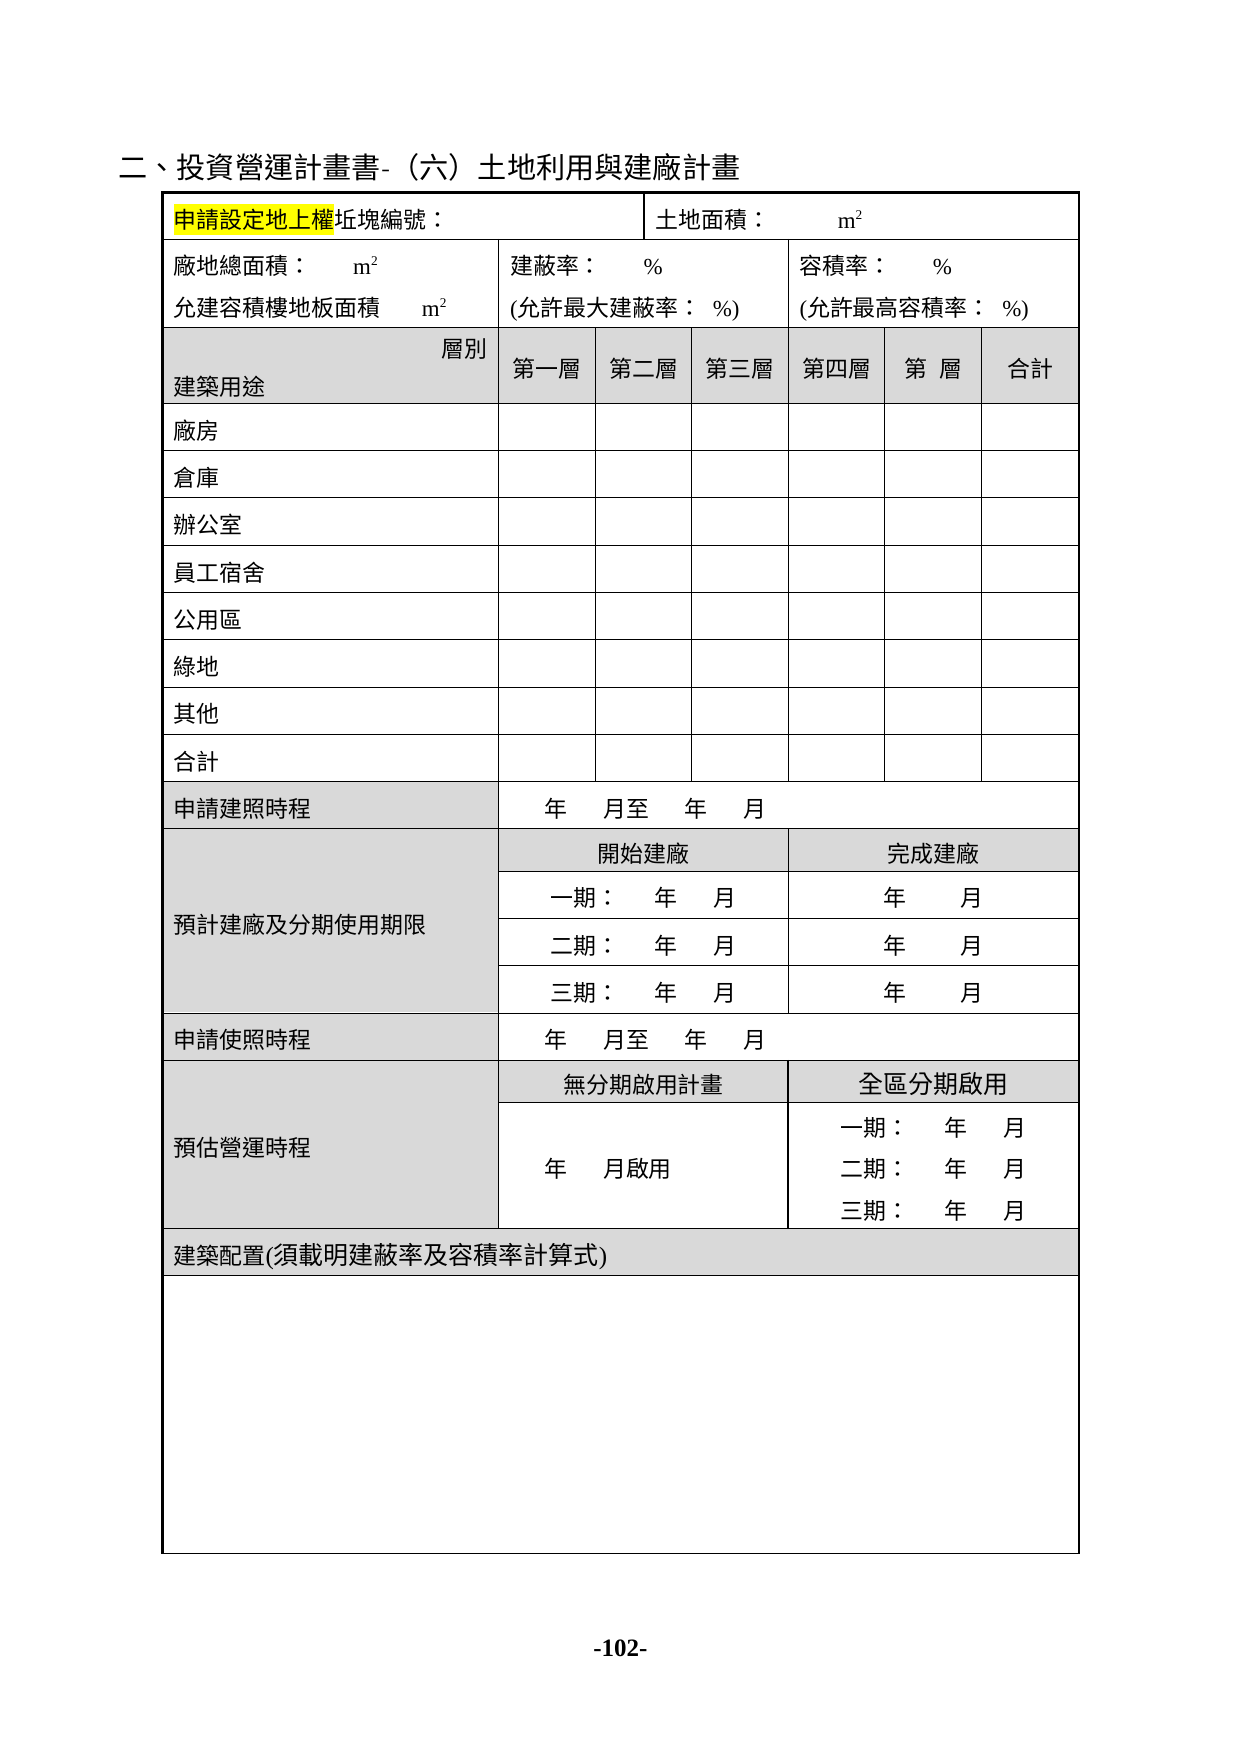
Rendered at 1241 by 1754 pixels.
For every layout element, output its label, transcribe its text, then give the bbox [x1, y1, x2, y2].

table_cell 第二層 [596, 328, 691, 403]
table_cell [885, 593, 981, 639]
table_cell [596, 451, 691, 497]
table_cell 二期： 年 月 [499, 919, 788, 965]
table_cell [596, 640, 691, 686]
table_cell [885, 640, 981, 686]
table_cell [499, 451, 595, 497]
table_cell [789, 640, 884, 686]
table_cell [885, 688, 981, 734]
table_cell [982, 688, 1078, 734]
table_cell 第一層 [499, 328, 595, 403]
table_cell [885, 451, 981, 497]
table_cell 三期： 年 月 [499, 966, 788, 1012]
table_cell [499, 688, 595, 734]
table_cell [789, 546, 884, 592]
table_cell [982, 593, 1078, 639]
table_cell [499, 404, 595, 450]
table_header 土地面積： m2 [645, 194, 1078, 239]
table_cell [692, 498, 788, 544]
table_cell 第四層 [789, 328, 884, 403]
table_cell 全區分期啟用 [789, 1061, 1078, 1102]
table_cell [596, 593, 691, 639]
table_cell 建築配置(須載明建蔽率及容積率計算式) [164, 1229, 1078, 1275]
table_cell 年 月 [789, 872, 1078, 918]
table_cell [499, 640, 595, 686]
table_cell 廠房 [164, 404, 498, 450]
table_cell [789, 404, 884, 450]
table_cell 申請使照時程 [164, 1014, 498, 1060]
table_cell 年 月 [789, 919, 1078, 965]
table_cell [982, 735, 1078, 781]
table_cell [692, 404, 788, 450]
table_cell 建蔽率： % (允許最大建蔽率： %) [499, 240, 788, 327]
table_cell 申請建照時程 [164, 782, 498, 828]
table_cell 年 月 [789, 966, 1078, 1012]
table_cell [885, 735, 981, 781]
table_cell [596, 735, 691, 781]
table_cell [692, 593, 788, 639]
table_cell [596, 688, 691, 734]
table_cell [789, 498, 884, 544]
table_cell [499, 498, 595, 544]
table_cell 第 層 [885, 328, 981, 403]
table_cell [692, 735, 788, 781]
table_cell [885, 546, 981, 592]
table_cell [499, 593, 595, 639]
table_header 申請設定地上權坵塊編號： [164, 194, 643, 239]
table_cell [982, 640, 1078, 686]
table_cell [982, 498, 1078, 544]
table_cell 年 月至 年 月 [499, 782, 1078, 828]
table_cell [692, 451, 788, 497]
table_cell 第三層 [692, 328, 788, 403]
table_cell [789, 451, 884, 497]
table_cell 預計建廠及分期使用期限 [164, 829, 498, 1012]
table_cell 合計 [164, 735, 498, 781]
table_cell 年 月至 年 月 [499, 1014, 1078, 1060]
table_cell 員工宿舍 [164, 546, 498, 592]
table_cell [982, 451, 1078, 497]
table_cell 公用區 [164, 593, 498, 639]
table_cell 一期： 年 月 二期： 年 月 三期： 年 月 [789, 1103, 1078, 1228]
table_cell [499, 735, 595, 781]
table_cell [692, 640, 788, 686]
table_cell 層別 建築用途 [164, 328, 498, 403]
table_cell 年 月啟用 [499, 1103, 787, 1228]
table_cell [692, 688, 788, 734]
table_cell [982, 546, 1078, 592]
subtitle 二、投資營運計畫書-（六）土地利用與建廠計畫 [118, 148, 1122, 187]
table_cell 綠地 [164, 640, 498, 686]
table_cell [789, 688, 884, 734]
table_cell 合計 [982, 328, 1078, 403]
table_cell [885, 498, 981, 544]
table_cell 倉庫 [164, 451, 498, 497]
table_cell [596, 546, 691, 592]
table_cell [789, 593, 884, 639]
table_cell 廠地總面積： m2 允建容積樓地板面積 m2 [164, 240, 498, 327]
table_cell 其他 [164, 688, 498, 734]
table_cell [596, 498, 691, 544]
table_cell 完成建廠 [789, 829, 1078, 871]
table_cell 一期： 年 月 [499, 872, 788, 918]
table_cell 無分期啟用計畫 [499, 1061, 787, 1102]
table_cell 辦公室 [164, 498, 498, 544]
table_cell [982, 404, 1078, 450]
table_cell [885, 404, 981, 450]
table_cell [692, 546, 788, 592]
table_cell [164, 1276, 1078, 1553]
table_cell [596, 404, 691, 450]
table_cell 預估營運時程 [164, 1061, 498, 1228]
table_cell 開始建廠 [499, 829, 788, 871]
table_cell [499, 546, 595, 592]
table_cell [789, 735, 884, 781]
table_cell 容積率： % (允許最高容積率： %) [789, 240, 1078, 327]
